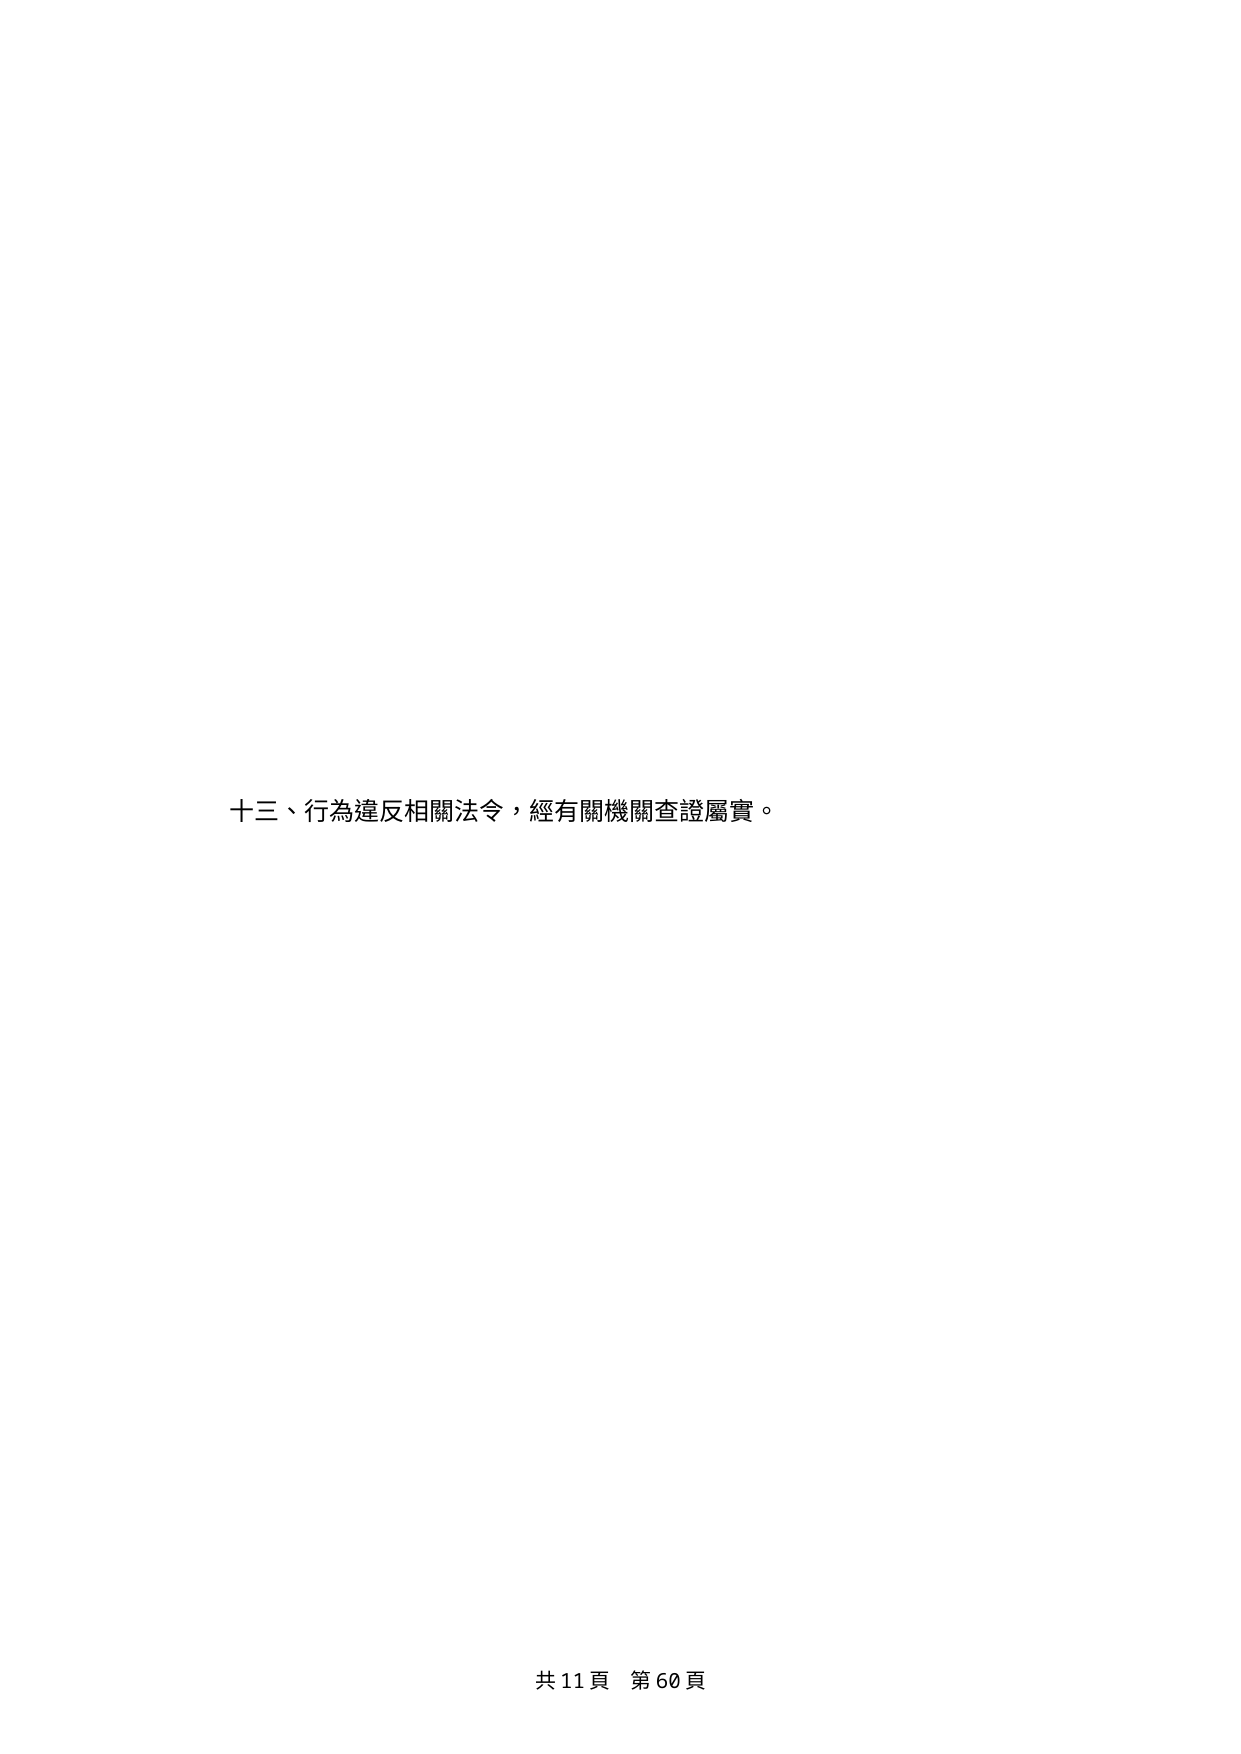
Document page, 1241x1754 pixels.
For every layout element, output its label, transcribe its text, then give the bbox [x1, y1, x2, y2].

text 十三、行為違反相關法令，經有關機關查證屬實。 [118, 768, 1122, 831]
